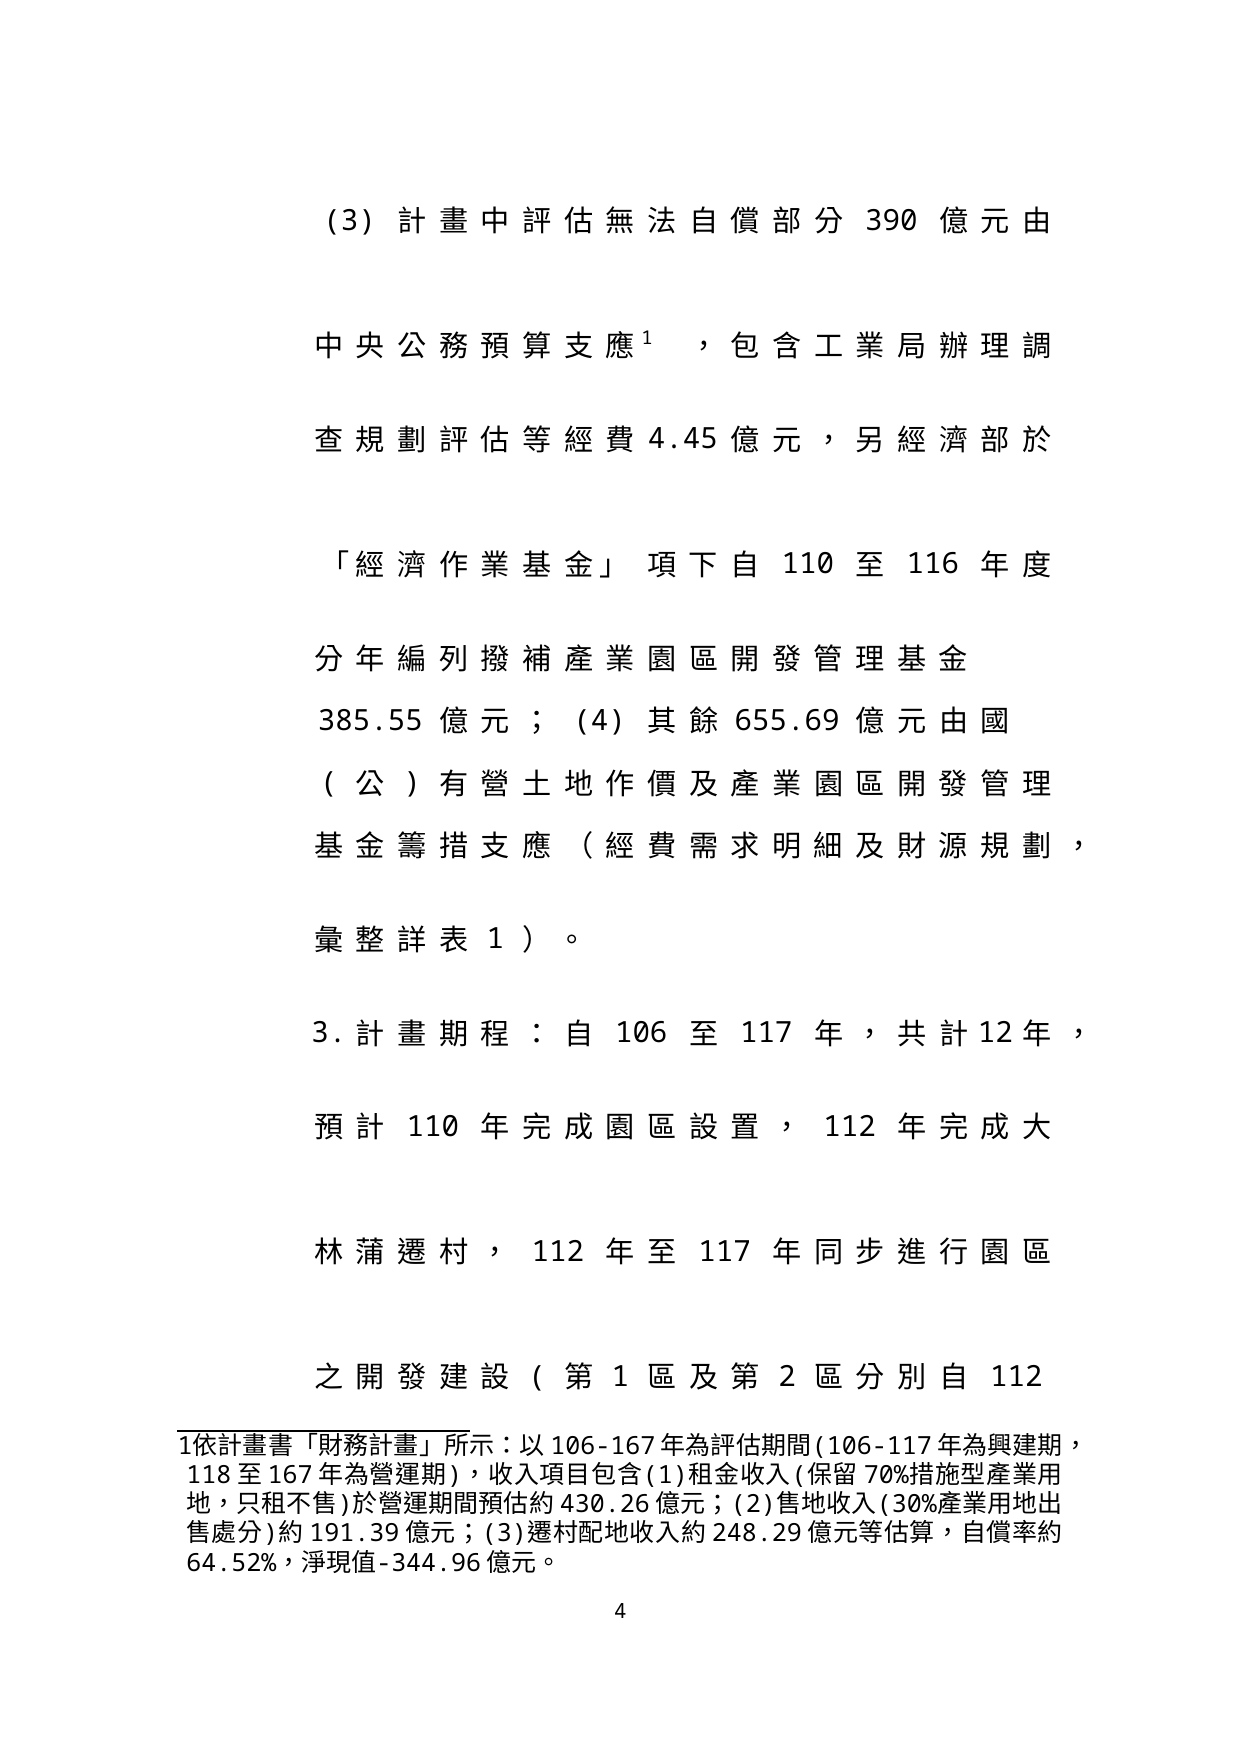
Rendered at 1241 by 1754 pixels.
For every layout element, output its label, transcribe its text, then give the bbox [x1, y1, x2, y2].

text 3.計畫期程：自106至117年，共計12年，預計110年完成園區設置，112年完成大林蒲遷村，112年至117年同步進行園區之開發建設(第1區及第2區分別自112年及114年開始開發，並規劃廠商同步進駐，每年進駐率25%)。 [271, 990, 1058, 1427]
text 依計畫書「財務計畫」所示：以106-167年為評估期間(106-117年為興建期，118至167年為營運期)，收入項目包含(1)租金收入(保留70%措施型產業用地，只租不售)於營運期間預估約430.26億元；(2)售地收入(30%產業用地出售處分)約191.39億元；(3)遷村配地收入約248.29億元等估算，自償率約64.52%，淨現值-344.96億元。 [177, 1431, 1063, 1577]
text 2.分項計畫二「新材料循環產業園區申請設置計畫」1,045.69億元：(1)以循環經濟思維模式發展新材料循環產業園區，透過系統性之規劃設計，將園區企業生產過程排放之能源、廢棄物及廢水等，妥善收集、再生及循環利用；(2)分2階段辦理，第1階段選定高雄小港區沿海約301公頃之基地為第1期範圍(包含約154公頃之第一區大林蒲地區與約147.3公頃之第二區既有造陸區)，待循環產業發展成熟後接續推動第2階段，透過填海造陸新生產業用地進行第2期(未來發展區)開發；(3)計畫中評估無法自償部分390億元由中央公務預算支應，包含工業局辦理調查規劃評估等經費4.45億元，另經濟部於「經濟作業基金」項下自110至116年度分年編列撥補產業園區開發管理基金385.55億元；(4)其餘655.69億元由國(公)有營土地作價及產業園區開發管理基金籌措支應（經費需求明細及財源規劃，彙整詳表1）。 [271, 177, 1058, 990]
